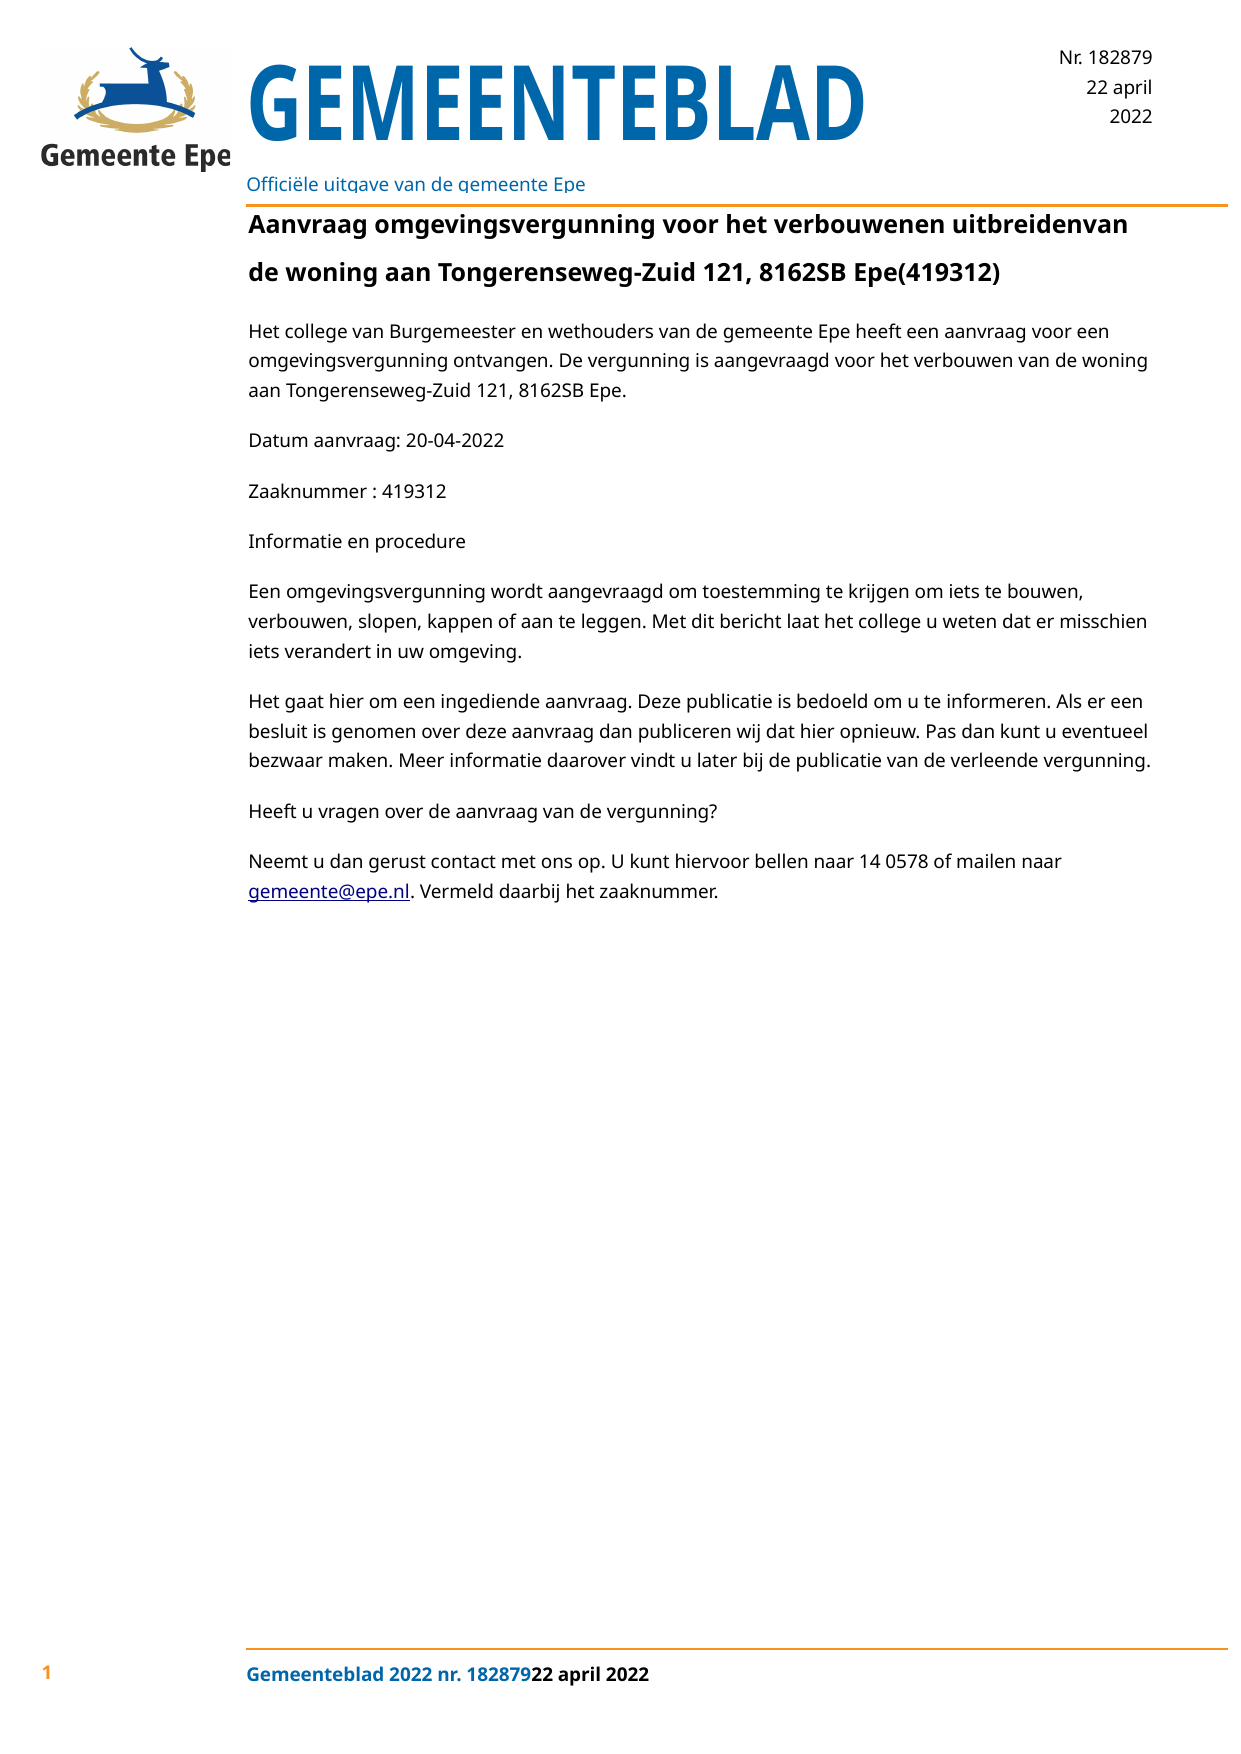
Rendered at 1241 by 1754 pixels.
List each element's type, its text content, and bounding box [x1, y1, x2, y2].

text Het gaat hier om een ingediende aanvraag. Deze publicatie is bedoeld om u te informeren. Als er een besluit is genomen over deze aanvraag dan publiceren wij dat hier opnieuw. Pas dan kunt u eventueel bezwaar maken. Meer informatie daarover vindt u later bij de publicatie van de verleende vergunning. [248, 688, 1152, 773]
text Een omgevingsvergunning wordt aangevraagd om toestemming te krijgen om iets te bouwen, verbouwen, slopen, kappen of aan te leggen. Met dit bericht laat het college u weten dat er misschien iets verandert in uw omgeving. [248, 579, 1152, 664]
text Aanvraag omgevingsvergunning voor het verbouwenen uitbreidenvan de woning aan Tongerenseweg-Zuid 121, 8162SB Epe(419312) [248, 207, 1152, 288]
text Het college van Burgemeester en wethouders van de gemeente Epe heeft een aanvraag voor een omgevingsvergunning ontvangen. De vergunning is aangevraagd voor het verbouwen van de woning aan Tongerenseweg-Zuid 121, 8162SB Epe. [248, 318, 1152, 403]
text Datum aanvraag: 20-04-2022 [248, 427, 1152, 453]
text Informatie en procedure [248, 528, 1152, 554]
picture [41, 47, 231, 172]
text Heeft u vragen over de aanvraag van de vergunning? [248, 798, 1152, 824]
text Zaaknummer : 419312 [248, 478, 1152, 504]
text Neemt u dan gerust contact met ons op. U kunt hiervoor bellen naar 14 0578 of mailen naar gemeente@epe.nl. Vermeld daarbij het zaaknummer. [248, 848, 1152, 904]
